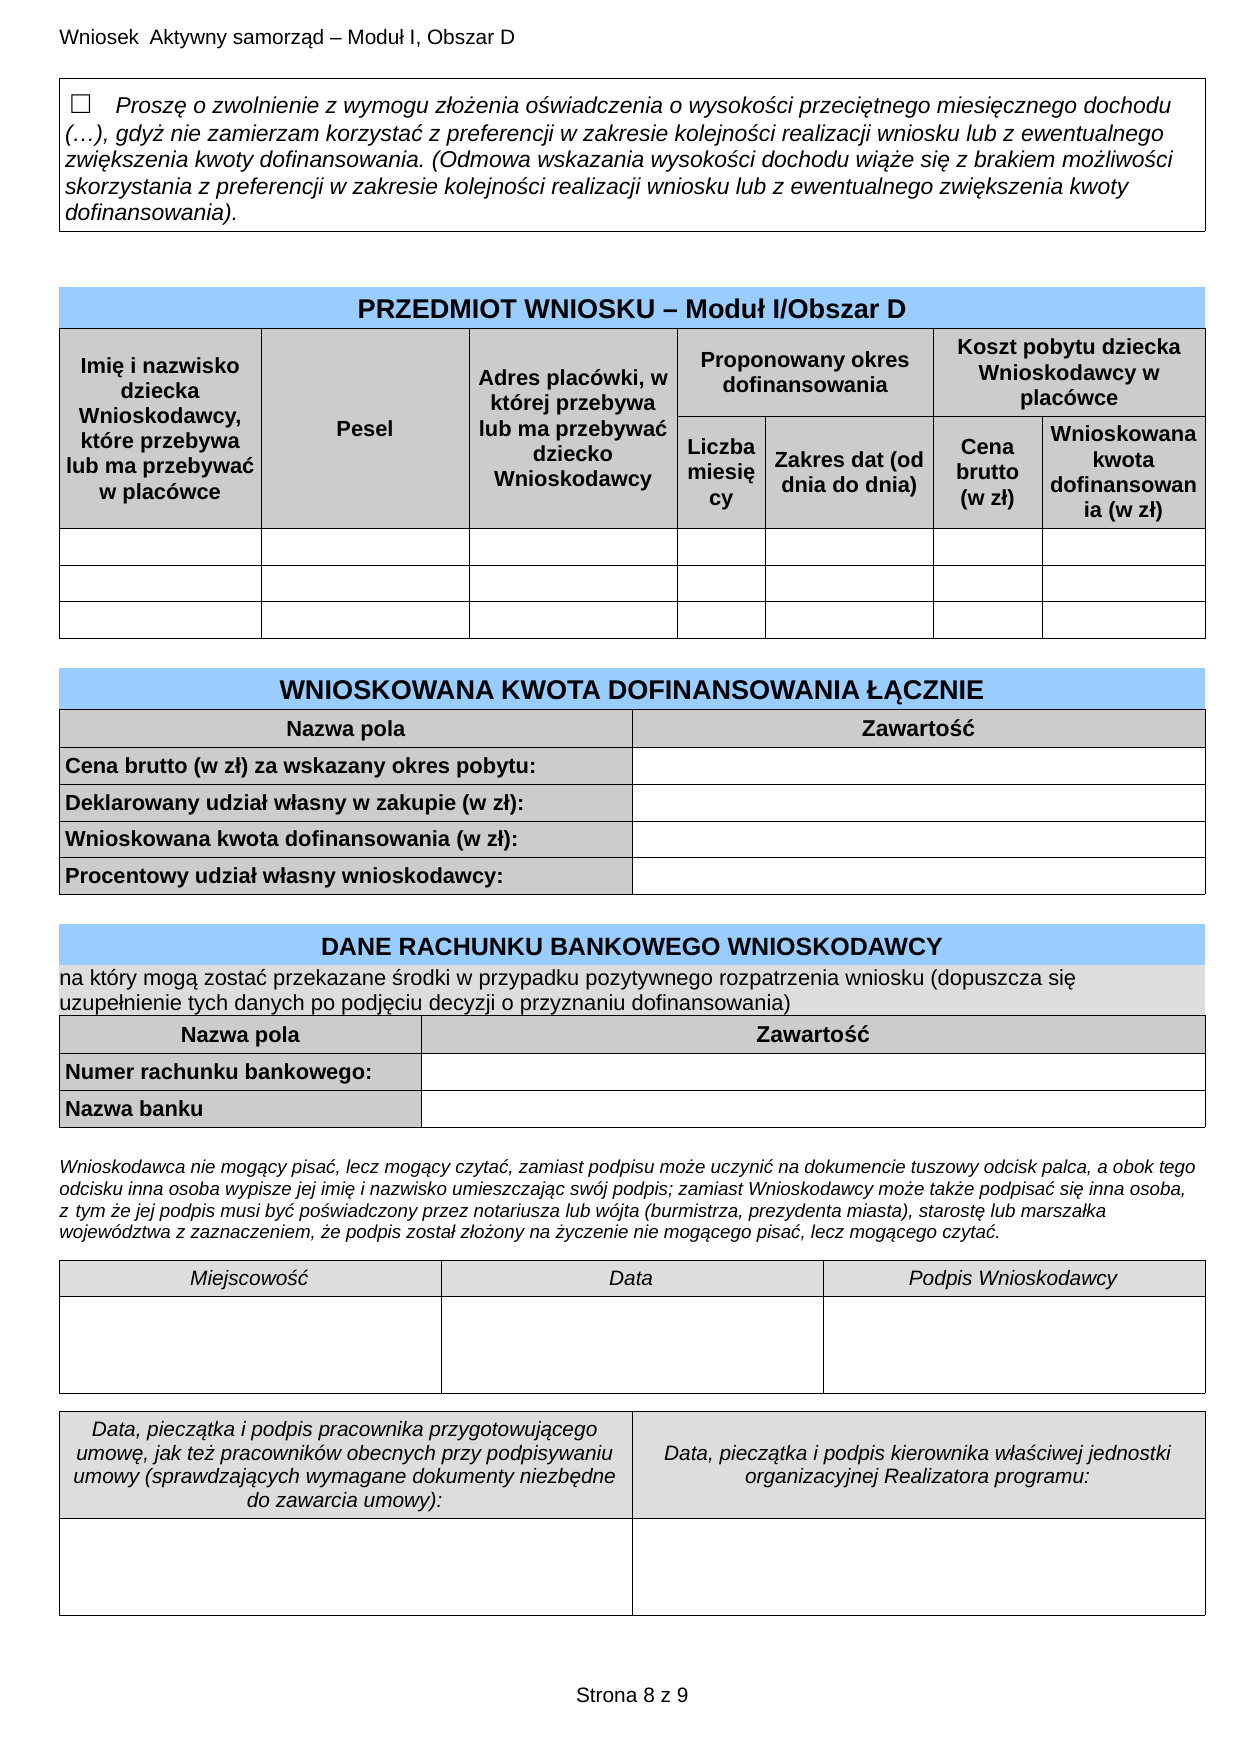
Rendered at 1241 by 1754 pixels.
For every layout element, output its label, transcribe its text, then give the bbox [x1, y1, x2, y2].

table_header Miejscowość [60, 1261, 441, 1296]
table_header Koszt pobytu dziecka Wnioskodawcy w placówce [934, 329, 1205, 416]
table_cell [60, 602, 261, 638]
table_cell Cena brutto (w zł) za wskazany okres pobytu: [60, 748, 632, 784]
text na który mogą zostać przekazane środki w przypadku pozytywnego rozpatrzenia wniosku (dopuszcza się uzupełnienie tych danych po podjęciu decyzji o przyznaniu dofinansowania) [59, 965, 1205, 1015]
table_header □ Proszę o zwolnienie z wymogu złożenia oświadczenia o wysokości przeciętnego miesięcznego dochodu (…), gdyż nie zamierzam korzystać z preferencji w zakresie kolejności realizacji wniosku lub z ewentualnego zwiększenia kwoty dofinansowania. (Odmowa wskazania wysokości dochodu wiąże się z brakiem możliwości skorzystania z preferencji w zakresie kolejności realizacji wniosku lub z ewentualnego zwiększenia kwoty dofinansowania). [60, 79, 1205, 231]
table_cell [422, 1054, 1205, 1090]
table_header Pesel [262, 329, 469, 528]
table_cell [470, 602, 677, 638]
table_cell [1043, 529, 1205, 565]
table_cell [678, 602, 765, 638]
table_header Imię i nazwisko dziecka Wnioskodawcy, które przebywa lub ma przebywać w placówce [60, 329, 261, 528]
table_cell [60, 566, 261, 601]
table_cell [262, 602, 469, 638]
table_header Data [442, 1261, 823, 1296]
table_cell Wnioskowana kwota dofinansowania (w zł) [1043, 417, 1205, 528]
table_cell [470, 529, 677, 565]
table_cell [633, 748, 1205, 784]
table_cell [934, 529, 1042, 565]
table_cell Liczba miesięcy [678, 417, 765, 528]
table_header Adres placówki, w której przebywa lub ma przebywać dziecko Wnioskodawcy [470, 329, 677, 528]
table_header Data, pieczątka i podpis kierownika właściwej jednostki organizacyjnej Realizatora programu: [633, 1412, 1205, 1518]
table_cell Nazwa banku [60, 1091, 421, 1127]
table_cell [422, 1091, 1205, 1127]
table_header Nazwa pola [60, 710, 632, 747]
table_cell [678, 529, 765, 565]
table_cell [442, 1297, 823, 1393]
table_header Data, pieczątka i podpis pracownika przygotowującego umowę, jak też pracowników obecnych przy podpisywaniu umowy (sprawdzających wymagane dokumenty niezbędne do zawarcia umowy): [60, 1412, 632, 1518]
table_cell [824, 1297, 1205, 1393]
table_cell [262, 529, 469, 565]
table_cell [934, 566, 1042, 601]
table_cell [60, 1297, 441, 1393]
table_header Proponowany okres dofinansowania [678, 329, 933, 416]
table_cell [633, 785, 1205, 821]
table_cell Procentowy udział własny wnioskodawcy: [60, 858, 632, 894]
table_cell Wnioskowana kwota dofinansowania (w zł): [60, 822, 632, 857]
table_header Zawartość [422, 1016, 1205, 1053]
table_cell [1043, 602, 1205, 638]
table_cell [1043, 566, 1205, 601]
table_cell [934, 602, 1042, 638]
text Wnioskodawca nie mogący pisać, lecz mogący czytać, zamiast podpisu może uczynić na dokumencie tuszowy odcisk palca, a obok tego odcisku inna osoba wypisze jej imię i nazwisko umieszczając swój podpis; zamiast Wnioskodawcy może także podpisać się inna osoba, z tym że jej podpis musi być poświadczony przez notariusza lub wójta (burmistrza, prezydenta miasta), starostę lub marszałka województwa z zaznaczeniem, że podpis został złożony na życzenie nie mogącego pisać, lecz mogącego czytać. [59, 1156, 1205, 1243]
table_cell Numer rachunku bankowego: [60, 1054, 421, 1090]
subtitle DANE RACHUNKU BANKOWEGO WNIOSKODAWCY [59, 924, 1205, 965]
table_cell Cena brutto (w zł) [934, 417, 1042, 528]
table_header Zawartość [633, 710, 1205, 747]
table_cell [262, 566, 469, 601]
table_cell [766, 602, 933, 638]
table_cell Zakres dat (od dnia do dnia) [766, 417, 933, 528]
table_cell [470, 566, 677, 601]
table_cell [633, 822, 1205, 857]
table_cell [633, 1519, 1205, 1615]
table_header Nazwa pola [60, 1016, 421, 1053]
table_cell [60, 529, 261, 565]
table_cell [60, 1519, 632, 1615]
table_header Podpis Wnioskodawcy [824, 1261, 1205, 1296]
table_cell Deklarowany udział własny w zakupie (w zł): [60, 785, 632, 821]
table_cell [633, 858, 1205, 894]
subtitle PRZEDMIOT WNIOSKU – Moduł I/Obszar D [59, 287, 1205, 328]
table_cell [678, 566, 765, 601]
table_cell [766, 529, 933, 565]
table_cell [766, 566, 933, 601]
subtitle WNIOSKOWANA KWOTA DOFINANSOWANIA ŁĄCZNIE [59, 668, 1205, 709]
